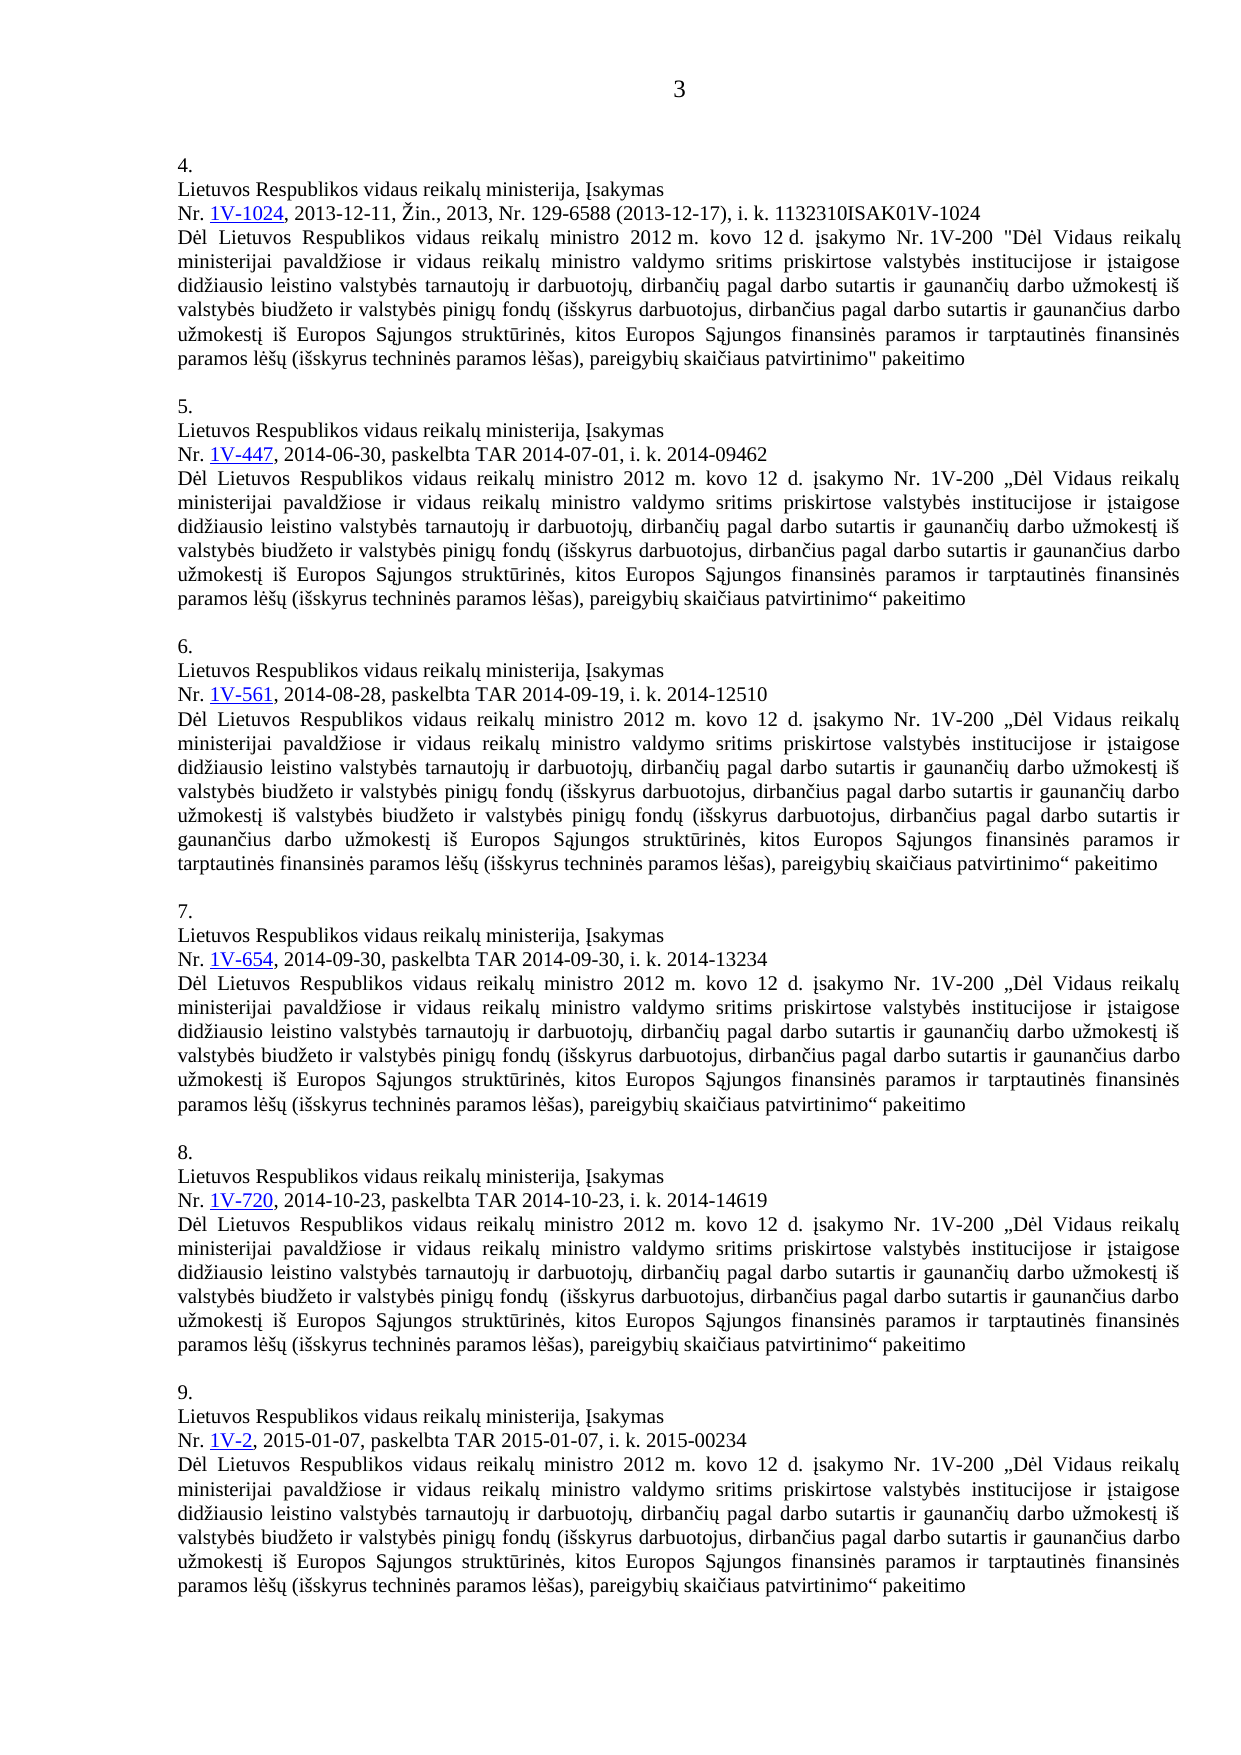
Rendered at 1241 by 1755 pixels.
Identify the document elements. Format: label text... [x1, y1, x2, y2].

text Lietuvos Respublikos vidaus reikalų ministerija, Įsakymas [177, 658, 1181, 682]
text 8. [177, 1139, 1181, 1164]
text Nr. 1V-1024, 2013-12-11, Žin., 2013, Nr. 129-6588 (2013-12-17), i. k. 1132310ISAK01V-1024 [177, 201, 1181, 225]
text Dėl Lietuvos Respublikos vidaus reikalų ministro 2012 m. kovo 12 d. įsakymo Nr. 1V-200 „Dėl Vidaus reikalų ministerijai pavaldžiose ir vidaus reikalų ministro valdymo sritims priskirtose valstybės institucijose ir įstaigose didžiausio leistino valstybės tarnautojų ir darbuotojų, dirbančių pagal darbo sutartis ir gaunančių darbo užmokestį iš valstybės biudžeto ir valstybės pinigų fondų (išskyrus darbuotojus, dirbančius pagal darbo sutartis ir gaunančius darbo užmokestį iš Europos Sąjungos struktūrinės, kitos Europos Sąjungos finansinės paramos ir tarptautinės finansinės paramos lėšų (išskyrus techninės paramos lėšas), pareigybių skaičiaus patvirtinimo“ pakeitimo [177, 466, 1181, 610]
text Lietuvos Respublikos vidaus reikalų ministerija, Įsakymas [177, 418, 1181, 442]
text Nr. 1V-720, 2014-10-23, paskelbta TAR 2014-10-23, i. k. 2014-14619 [177, 1188, 1181, 1212]
text Dėl Lietuvos Respublikos vidaus reikalų ministro 2012 m. kovo 12 d. įsakymo Nr. 1V-200 „Dėl Vidaus reikalų ministerijai pavaldžiose ir vidaus reikalų ministro valdymo sritims priskirtose valstybės institucijose ir įstaigose didžiausio leistino valstybės tarnautojų ir darbuotojų, dirbančių pagal darbo sutartis ir gaunančių darbo užmokestį iš valstybės biudžeto ir valstybės pinigų fondų (išskyrus darbuotojus, dirbančius pagal darbo sutartis ir gaunančius darbo užmokestį iš Europos Sąjungos struktūrinės, kitos Europos Sąjungos finansinės paramos ir tarptautinės finansinės paramos lėšų (išskyrus techninės paramos lėšas), pareigybių skaičiaus patvirtinimo“ pakeitimo [177, 1212, 1181, 1356]
text 6. [177, 634, 1181, 658]
text Nr. 1V-2, 2015-01-07, paskelbta TAR 2015-01-07, i. k. 2015-00234 [177, 1428, 1181, 1452]
text Dėl Lietuvos Respublikos vidaus reikalų ministro 2012 m. kovo 12 d. įsakymo Nr. 1V-200 „Dėl Vidaus reikalų ministerijai pavaldžiose ir vidaus reikalų ministro valdymo sritims priskirtose valstybės institucijose ir įstaigose didžiausio leistino valstybės tarnautojų ir darbuotojų, dirbančių pagal darbo sutartis ir gaunančių darbo užmokestį iš valstybės biudžeto ir valstybės pinigų fondų (išskyrus darbuotojus, dirbančius pagal darbo sutartis ir gaunančius darbo užmokestį iš Europos Sąjungos struktūrinės, kitos Europos Sąjungos finansinės paramos ir tarptautinės finansinės paramos lėšų (išskyrus techninės paramos lėšas), pareigybių skaičiaus patvirtinimo“ pakeitimo [177, 971, 1181, 1116]
text Dėl Lietuvos Respublikos vidaus reikalų ministro 2012 m. kovo 12 d. įsakymo Nr. 1V-200 "Dėl Vidaus reikalų ministerijai pavaldžiose ir vidaus reikalų ministro valdymo sritims priskirtose valstybės institucijose ir įstaigose didžiausio leistino valstybės tarnautojų ir darbuotojų, dirbančių pagal darbo sutartis ir gaunančių darbo užmokestį iš valstybės biudžeto ir valstybės pinigų fondų (išskyrus darbuotojus, dirbančius pagal darbo sutartis ir gaunančius darbo užmokestį iš Europos Sąjungos struktūrinės, kitos Europos Sąjungos finansinės paramos ir tarptautinės finansinės paramos lėšų (išskyrus techninės paramos lėšas), pareigybių skaičiaus patvirtinimo" pakeitimo [177, 225, 1181, 369]
text Dėl Lietuvos Respublikos vidaus reikalų ministro 2012 m. kovo 12 d. įsakymo Nr. 1V-200 „Dėl Vidaus reikalų ministerijai pavaldžiose ir vidaus reikalų ministro valdymo sritims priskirtose valstybės institucijose ir įstaigose didžiausio leistino valstybės tarnautojų ir darbuotojų, dirbančių pagal darbo sutartis ir gaunančių darbo užmokestį iš valstybės biudžeto ir valstybės pinigų fondų (išskyrus darbuotojus, dirbančius pagal darbo sutartis ir gaunančius darbo užmokestį iš Europos Sąjungos struktūrinės, kitos Europos Sąjungos finansinės paramos ir tarptautinės finansinės paramos lėšų (išskyrus techninės paramos lėšas), pareigybių skaičiaus patvirtinimo“ pakeitimo [177, 1452, 1181, 1597]
text 4. [177, 153, 1181, 177]
text 9. [177, 1380, 1181, 1404]
text Lietuvos Respublikos vidaus reikalų ministerija, Įsakymas [177, 1404, 1181, 1428]
text Lietuvos Respublikos vidaus reikalų ministerija, Įsakymas [177, 923, 1181, 947]
text Lietuvos Respublikos vidaus reikalų ministerija, Įsakymas [177, 177, 1181, 201]
text 7. [177, 899, 1181, 923]
text Nr. 1V-561, 2014-08-28, paskelbta TAR 2014-09-19, i. k. 2014-12510 [177, 682, 1181, 706]
text Nr. 1V-447, 2014-06-30, paskelbta TAR 2014-07-01, i. k. 2014-09462 [177, 442, 1181, 466]
text 5. [177, 394, 1181, 418]
text Nr. 1V-654, 2014-09-30, paskelbta TAR 2014-09-30, i. k. 2014-13234 [177, 947, 1181, 971]
text Lietuvos Respublikos vidaus reikalų ministerija, Įsakymas [177, 1164, 1181, 1188]
text Dėl Lietuvos Respublikos vidaus reikalų ministro 2012 m. kovo 12 d. įsakymo Nr. 1V-200 „Dėl Vidaus reikalų ministerijai pavaldžiose ir vidaus reikalų ministro valdymo sritims priskirtose valstybės institucijose ir įstaigose didžiausio leistino valstybės tarnautojų ir darbuotojų, dirbančių pagal darbo sutartis ir gaunančių darbo užmokestį iš valstybės biudžeto ir valstybės pinigų fondų (išskyrus darbuotojus, dirbančius pagal darbo sutartis ir gaunančių darbo užmokestį iš valstybės biudžeto ir valstybės pinigų fondų (išskyrus darbuotojus, dirbančius pagal darbo sutartis ir gaunančius darbo užmokestį iš Europos Sąjungos struktūrinės, kitos Europos Sąjungos finansinės paramos ir tarptautinės finansinės paramos lėšų (išskyrus techninės paramos lėšas), pareigybių skaičiaus patvirtinimo“ pakeitimo [177, 706, 1181, 875]
